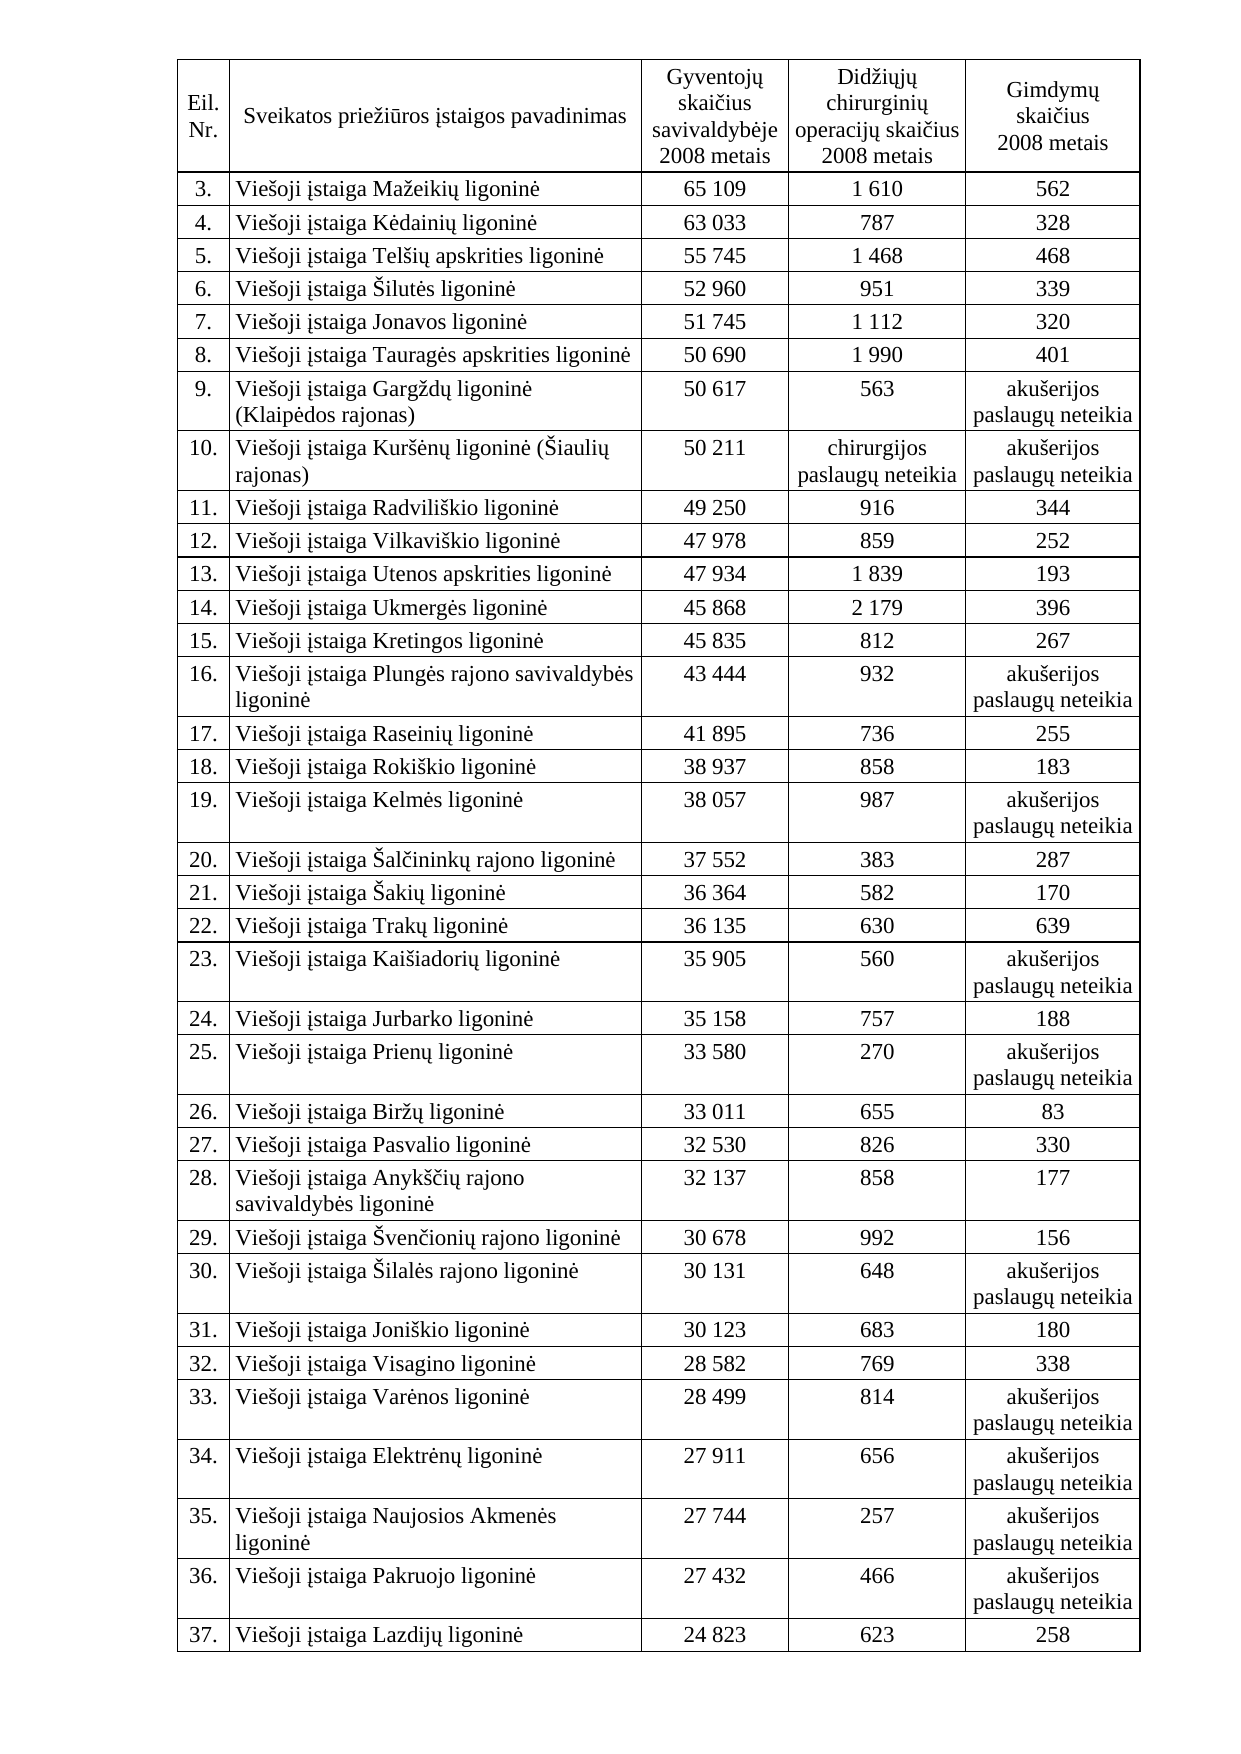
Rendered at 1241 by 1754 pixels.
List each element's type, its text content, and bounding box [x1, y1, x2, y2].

table_cell 757 [789, 1002, 965, 1034]
table_cell 83 [966, 1095, 1139, 1127]
table_cell 37 552 [642, 843, 788, 875]
table_cell 328 [966, 206, 1139, 238]
table_cell 859 [789, 524, 965, 556]
table_cell 45 868 [642, 591, 788, 623]
table_cell akušerijos paslaugų neteikia [966, 783, 1139, 842]
table_cell 51 745 [642, 305, 788, 337]
table_cell 339 [966, 272, 1139, 304]
table_cell Viešoji įstaiga Anykščių rajono savivaldybės ligoninė [230, 1161, 641, 1220]
table_cell Viešoji įstaiga Raseinių ligoninė [230, 717, 641, 749]
table_cell akušerijos paslaugų neteikia [966, 657, 1139, 716]
table_cell 23. [178, 943, 229, 1001]
table_cell 330 [966, 1128, 1139, 1160]
table_cell Viešoji įstaiga Gargždų ligoninė (Klaipėdos rajonas) [230, 372, 641, 430]
table_cell 787 [789, 206, 965, 238]
table_cell 36 364 [642, 876, 788, 908]
table_cell 11. [178, 491, 229, 523]
table_cell 338 [966, 1347, 1139, 1379]
table_cell 28 582 [642, 1347, 788, 1379]
table_cell 180 [966, 1314, 1139, 1346]
table_cell 560 [789, 943, 965, 1001]
table_cell Viešoji įstaiga Utenos apskrities ligoninė [230, 558, 641, 589]
table_cell Viešoji įstaiga Radviliškio ligoninė [230, 491, 641, 523]
table_cell 639 [966, 909, 1139, 941]
table_cell 38 057 [642, 783, 788, 842]
table_header Sveikatos priežiūros įstaigos pavadinimas [230, 60, 641, 171]
table_cell Viešoji įstaiga Kuršėnų ligoninė (Šiaulių rajonas) [230, 431, 641, 490]
table_cell 13. [178, 558, 229, 589]
table_cell 10. [178, 431, 229, 490]
table_cell 656 [789, 1440, 965, 1498]
table_cell 32 137 [642, 1161, 788, 1220]
table_cell Viešoji įstaiga Prienų ligoninė [230, 1035, 641, 1094]
table_cell Viešoji įstaiga Pakruojo ligoninė [230, 1559, 641, 1617]
table_cell 188 [966, 1002, 1139, 1034]
table_cell 193 [966, 558, 1139, 589]
table_cell 50 211 [642, 431, 788, 490]
table_cell 33. [178, 1380, 229, 1439]
table_cell 252 [966, 524, 1139, 556]
table_cell 20. [178, 843, 229, 875]
table_cell 47 978 [642, 524, 788, 556]
table_cell Viešoji įstaiga Švenčionių rajono ligoninė [230, 1221, 641, 1253]
table_cell 14. [178, 591, 229, 623]
table_cell 648 [789, 1254, 965, 1313]
table_cell 17. [178, 717, 229, 749]
table_cell 177 [966, 1161, 1139, 1220]
table_cell Viešoji įstaiga Pasvalio ligoninė [230, 1128, 641, 1160]
table_cell 812 [789, 624, 965, 656]
table_cell 25. [178, 1035, 229, 1094]
table_cell 35 905 [642, 943, 788, 1001]
table_cell 630 [789, 909, 965, 941]
table_cell 30. [178, 1254, 229, 1313]
table_cell 344 [966, 491, 1139, 523]
table_cell 255 [966, 717, 1139, 749]
table_cell 916 [789, 491, 965, 523]
table_cell 49 250 [642, 491, 788, 523]
table_cell 1 468 [789, 239, 965, 271]
table_cell 468 [966, 239, 1139, 271]
table_cell Viešoji įstaiga Mažeikių ligoninė [230, 173, 641, 204]
table_cell Viešoji įstaiga Šilalės rajono ligoninė [230, 1254, 641, 1313]
table_cell 156 [966, 1221, 1139, 1253]
table_cell Viešoji įstaiga Jonavos ligoninė [230, 305, 641, 337]
table_cell Viešoji įstaiga Kretingos ligoninė [230, 624, 641, 656]
table_header Didžiųjų chirurginių operacijų skaičius 2008 metais [789, 60, 965, 171]
table_cell 5. [178, 239, 229, 271]
table_cell 858 [789, 750, 965, 782]
table_cell 2 179 [789, 591, 965, 623]
table_cell Viešoji įstaiga Ukmergės ligoninė [230, 591, 641, 623]
table_cell 270 [789, 1035, 965, 1094]
table_cell 562 [966, 173, 1139, 204]
table_cell 858 [789, 1161, 965, 1220]
table_cell Viešoji įstaiga Tauragės apskrities ligoninė [230, 339, 641, 371]
table_cell akušerijos paslaugų neteikia [966, 1499, 1139, 1558]
table_cell Viešoji įstaiga Kelmės ligoninė [230, 783, 641, 842]
table_cell 826 [789, 1128, 965, 1160]
table_cell 52 960 [642, 272, 788, 304]
table_cell 769 [789, 1347, 965, 1379]
table_header Gimdymų skaičius 2008 metais [966, 60, 1139, 171]
table_cell 736 [789, 717, 965, 749]
table_cell 65 109 [642, 173, 788, 204]
table_cell 24. [178, 1002, 229, 1034]
table_cell 267 [966, 624, 1139, 656]
table_cell 29. [178, 1221, 229, 1253]
table_cell 12. [178, 524, 229, 556]
table_cell 401 [966, 339, 1139, 371]
table_cell 15. [178, 624, 229, 656]
table_cell 55 745 [642, 239, 788, 271]
table_cell 9. [178, 372, 229, 430]
table_cell 19. [178, 783, 229, 842]
table_cell 1 990 [789, 339, 965, 371]
table_cell Viešoji įstaiga Jurbarko ligoninė [230, 1002, 641, 1034]
table_cell 30 123 [642, 1314, 788, 1346]
table_cell 36. [178, 1559, 229, 1617]
table_cell akušerijos paslaugų neteikia [966, 1254, 1139, 1313]
table_cell 47 934 [642, 558, 788, 589]
table_cell 170 [966, 876, 1139, 908]
table_cell 21. [178, 876, 229, 908]
table_cell akušerijos paslaugų neteikia [966, 431, 1139, 490]
table_cell 30 131 [642, 1254, 788, 1313]
table_cell akušerijos paslaugų neteikia [966, 1035, 1139, 1094]
table_cell 35 158 [642, 1002, 788, 1034]
table_cell 4. [178, 206, 229, 238]
table_cell 7. [178, 305, 229, 337]
table_cell 3. [178, 173, 229, 204]
table_header Eil. Nr. [178, 60, 229, 171]
table_cell Viešoji įstaiga Kaišiadorių ligoninė [230, 943, 641, 1001]
table_cell 396 [966, 591, 1139, 623]
table_cell 987 [789, 783, 965, 842]
table_cell 1 610 [789, 173, 965, 204]
table_cell 28 499 [642, 1380, 788, 1439]
table_cell 36 135 [642, 909, 788, 941]
table_cell 50 617 [642, 372, 788, 430]
table_cell 8. [178, 339, 229, 371]
table_cell 951 [789, 272, 965, 304]
table_header Gyventojų skaičius savivaldybėje 2008 metais [642, 60, 788, 171]
table_cell Viešoji įstaiga Visagino ligoninė [230, 1347, 641, 1379]
table_cell Viešoji įstaiga Biržų ligoninė [230, 1095, 641, 1127]
table_cell 22. [178, 909, 229, 941]
table_cell 563 [789, 372, 965, 430]
table_cell 320 [966, 305, 1139, 337]
table_cell 466 [789, 1559, 965, 1617]
table_cell Viešoji įstaiga Naujosios Akmenės ligoninė [230, 1499, 641, 1558]
table_cell Viešoji įstaiga Kėdainių ligoninė [230, 206, 641, 238]
table_cell 63 033 [642, 206, 788, 238]
table_cell 655 [789, 1095, 965, 1127]
table_cell akušerijos paslaugų neteikia [966, 1380, 1139, 1439]
table_cell 623 [789, 1619, 965, 1651]
table_cell 26. [178, 1095, 229, 1127]
table_cell 31. [178, 1314, 229, 1346]
table_cell 1 112 [789, 305, 965, 337]
table_cell 27 911 [642, 1440, 788, 1498]
table_cell 27. [178, 1128, 229, 1160]
table_cell 41 895 [642, 717, 788, 749]
table_cell 50 690 [642, 339, 788, 371]
table_cell 18. [178, 750, 229, 782]
table_cell 27 432 [642, 1559, 788, 1617]
table_cell 35. [178, 1499, 229, 1558]
table_cell akušerijos paslaugų neteikia [966, 372, 1139, 430]
table_cell akušerijos paslaugų neteikia [966, 1440, 1139, 1498]
table_cell 33 011 [642, 1095, 788, 1127]
table_cell 30 678 [642, 1221, 788, 1253]
table_cell akušerijos paslaugų neteikia [966, 1559, 1139, 1617]
table_cell 32. [178, 1347, 229, 1379]
table_cell Viešoji įstaiga Plungės rajono savivaldybės ligoninė [230, 657, 641, 716]
table_cell 6. [178, 272, 229, 304]
table_cell 932 [789, 657, 965, 716]
table_cell 45 835 [642, 624, 788, 656]
table_cell 33 580 [642, 1035, 788, 1094]
table_cell Viešoji įstaiga Elektrėnų ligoninė [230, 1440, 641, 1498]
table_cell 582 [789, 876, 965, 908]
table_cell chirurgijos paslaugų neteikia [789, 431, 965, 490]
table_cell 27 744 [642, 1499, 788, 1558]
table_cell 43 444 [642, 657, 788, 716]
table_cell 34. [178, 1440, 229, 1498]
table_cell Viešoji įstaiga Trakų ligoninė [230, 909, 641, 941]
table_cell Viešoji įstaiga Šakių ligoninė [230, 876, 641, 908]
table_cell 24 823 [642, 1619, 788, 1651]
table_cell 383 [789, 843, 965, 875]
table_cell 16. [178, 657, 229, 716]
table_cell 258 [966, 1619, 1139, 1651]
table_cell 38 937 [642, 750, 788, 782]
table_cell Viešoji įstaiga Telšių apskrities ligoninė [230, 239, 641, 271]
table_cell 37. [178, 1619, 229, 1651]
table_cell 992 [789, 1221, 965, 1253]
table_cell 257 [789, 1499, 965, 1558]
table_cell 287 [966, 843, 1139, 875]
table_cell Viešoji įstaiga Šalčininkų rajono ligoninė [230, 843, 641, 875]
table_cell akušerijos paslaugų neteikia [966, 943, 1139, 1001]
table_cell Viešoji įstaiga Vilkaviškio ligoninė [230, 524, 641, 556]
table_cell 1 839 [789, 558, 965, 589]
table_cell 814 [789, 1380, 965, 1439]
table_cell 683 [789, 1314, 965, 1346]
table_cell Viešoji įstaiga Lazdijų ligoninė [230, 1619, 641, 1651]
table_cell 32 530 [642, 1128, 788, 1160]
table_cell Viešoji įstaiga Šilutės ligoninė [230, 272, 641, 304]
table_cell Viešoji įstaiga Varėnos ligoninė [230, 1380, 641, 1439]
table_cell 183 [966, 750, 1139, 782]
table_cell Viešoji įstaiga Joniškio ligoninė [230, 1314, 641, 1346]
table_cell 28. [178, 1161, 229, 1220]
table_cell Viešoji įstaiga Rokiškio ligoninė [230, 750, 641, 782]
